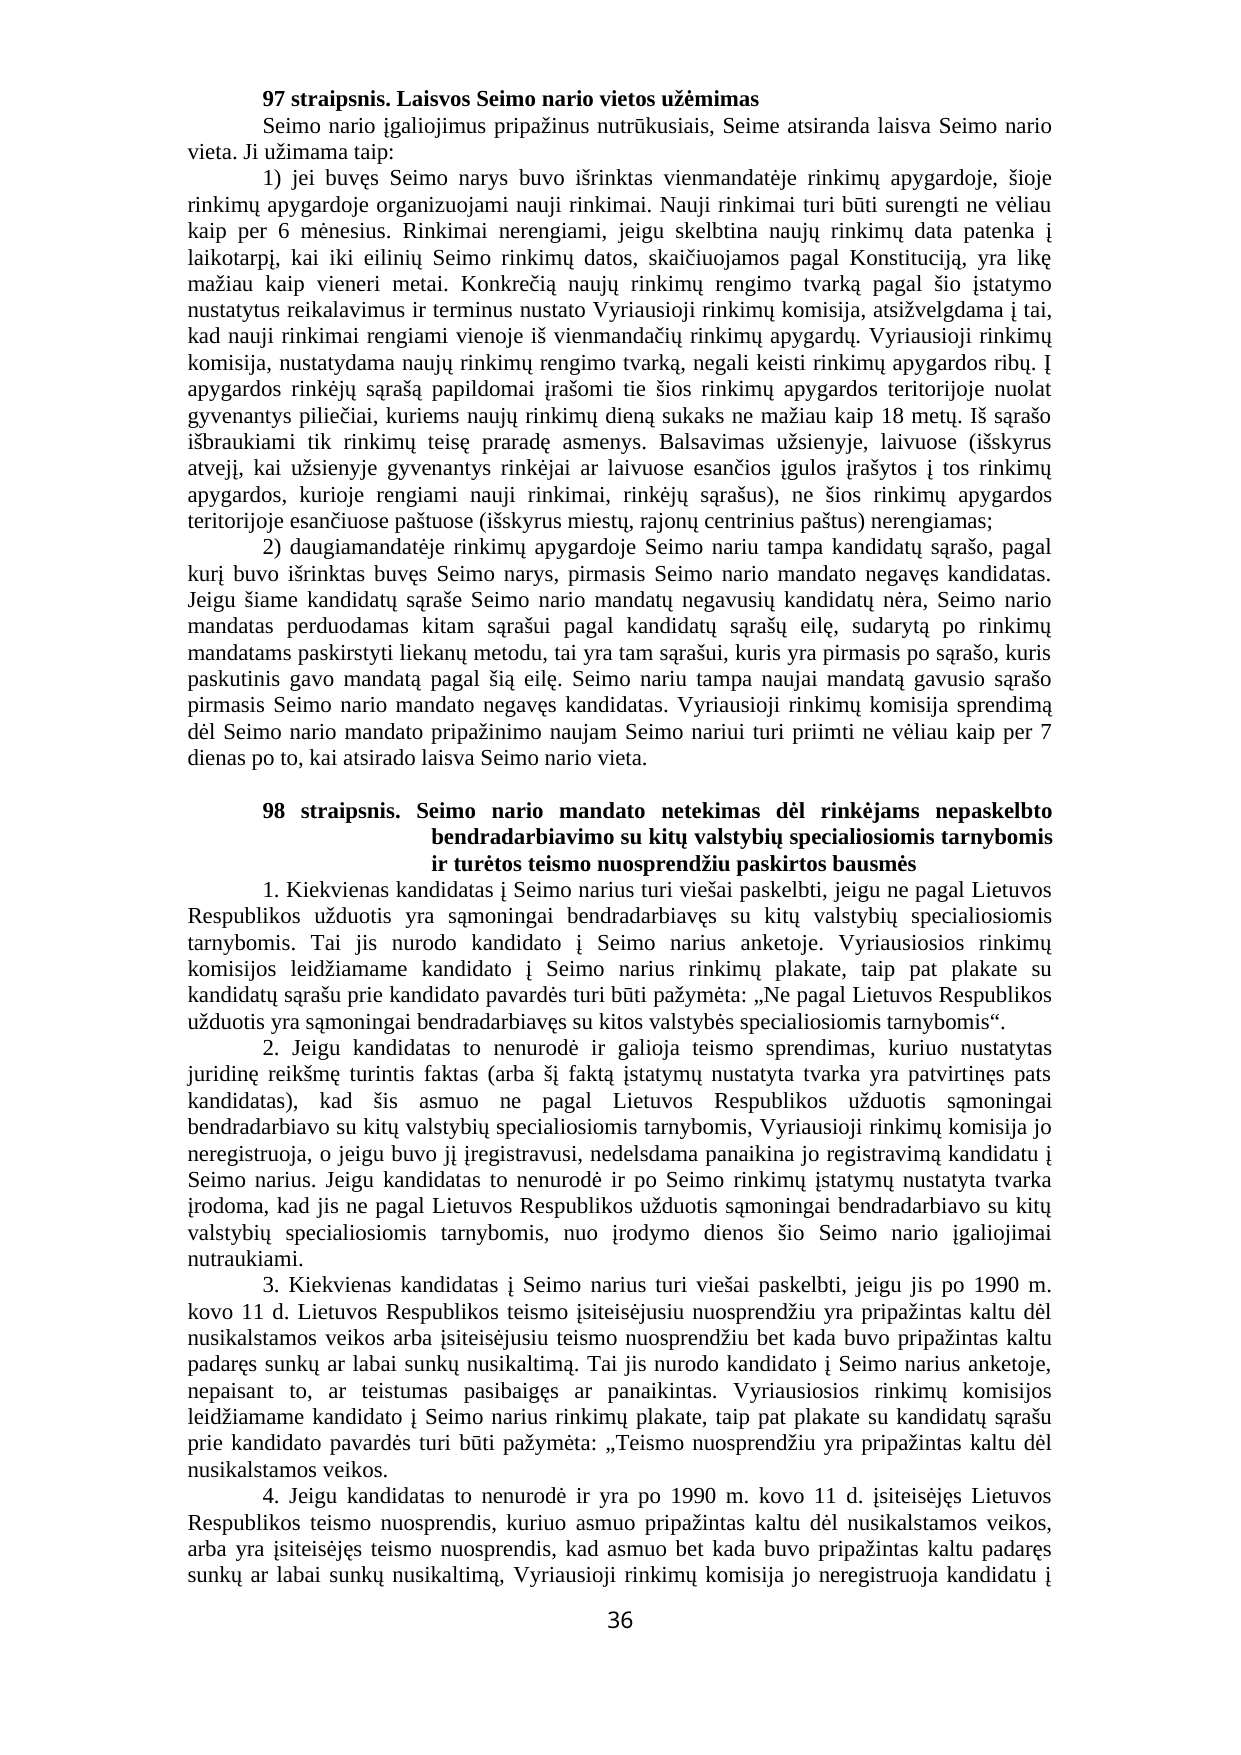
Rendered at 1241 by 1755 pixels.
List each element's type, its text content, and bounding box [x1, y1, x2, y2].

text 3. Kiekvienas kandidatas į Seimo narius turi viešai paskelbti, jeigu jis po 1990 m. kovo 11 d. Lietuvos Respublikos teismo įsiteisėjusiu nuosprendžiu yra pripažintas kaltu dėl nusikalstamos veikos arba įsiteisėjusiu teismo nuosprendžiu bet kada buvo pripažintas kaltu padaręs sunkų ar labai sunkų nusikaltimą. Tai jis nurodo kandidato į Seimo narius anketoje, nepaisant to, ar teistumas pasibaigęs ar panaikintas. Vyriausiosios rinkimų komisijos leidžiamame kandidato į Seimo narius rinkimų plakate, taip pat plakate su kandidatų sąrašu prie kandidato pavardės turi būti pažymėta: „Teismo nuosprendžiu yra pripažintas kaltu dėl nusikalstamos veikos. [187, 1271, 1053, 1482]
text Seimo nario įgaliojimus pripažinus nutrūkusiais, Seime atsiranda laisva Seimo nario vieta. Ji užimama taip: [187, 112, 1053, 164]
subtitle 98 straipsnis. Seimo nario mandato netekimas dėl rinkėjams nepaskelbto bendradarbiavimo su kitų valstybių specialiosiomis tarnybomis ir turėtos teismo nuosprendžiu paskirtos bausmės [262, 797, 1053, 876]
text 1. Kiekvienas kandidatas į Seimo narius turi viešai paskelbti, jeigu ne pagal Lietuvos Respublikos užduotis yra sąmoningai bendradarbiavęs su kitų valstybių specialiosiomis tarnybomis. Tai jis nurodo kandidato į Seimo narius anketoje. Vyriausiosios rinkimų komisijos leidžiamame kandidato į Seimo narius rinkimų plakate, taip pat plakate su kandidatų sąrašu prie kandidato pavardės turi būti pažymėta: „Ne pagal Lietuvos Respublikos užduotis yra sąmoningai bendradarbiavęs su kitos valstybės specialiosiomis tarnybomis“. [187, 876, 1053, 1034]
text 2. Jeigu kandidatas to nenurodė ir galioja teismo sprendimas, kuriuo nustatytas juridinę reikšmę turintis faktas (arba šį faktą įstatymų nustatyta tvarka yra patvirtinęs pats kandidatas), kad šis asmuo ne pagal Lietuvos Respublikos užduotis sąmoningai bendradarbiavo su kitų valstybių specialiosiomis tarnybomis, Vyriausioji rinkimų komisija jo neregistruoja, o jeigu buvo jį įregistravusi, nedelsdama panaikina jo registravimą kandidatu į Seimo narius. Jeigu kandidatas to nenurodė ir po Seimo rinkimų įstatymų nustatyta tvarka įrodoma, kad jis ne pagal Lietuvos Respublikos užduotis sąmoningai bendradarbiavo su kitų valstybių specialiosiomis tarnybomis, nuo įrodymo dienos šio Seimo nario įgaliojimai nutraukiami. [187, 1034, 1053, 1271]
text 2) daugiamandatėje rinkimų apygardoje Seimo nariu tampa kandidatų sąrašo, pagal kurį buvo išrinktas buvęs Seimo narys, pirmasis Seimo nario mandato negavęs kandidatas. Jeigu šiame kandidatų sąraše Seimo nario mandatų negavusių kandidatų nėra, Seimo nario mandatas perduodamas kitam sąrašui pagal kandidatų sąrašų eilę, sudarytą po rinkimų mandatams paskirstyti liekanų metodu, tai yra tam sąrašui, kuris yra pirmasis po sąrašo, kuris paskutinis gavo mandatą pagal šią eilę. Seimo nariu tampa naujai mandatą gavusio sąrašo pirmasis Seimo nario mandato negavęs kandidatas. Vyriausioji rinkimų komisija sprendimą dėl Seimo nario mandato pripažinimo naujam Seimo nariui turi priimti ne vėliau kaip per 7 dienas po to, kai atsirado laisva Seimo nario vieta. [187, 533, 1053, 771]
text 4. Jeigu kandidatas to nenurodė ir yra po 1990 m. kovo 11 d. įsiteisėjęs Lietuvos Respublikos teismo nuosprendis, kuriuo asmuo pripažintas kaltu dėl nusikalstamos veikos, arba yra įsiteisėjęs teismo nuosprendis, kad asmuo bet kada buvo pripažintas kaltu padaręs sunkų ar labai sunkų nusikaltimą, Vyriausioji rinkimų komisija jo neregistruoja kandidatu į [187, 1482, 1053, 1588]
text 1) jei buvęs Seimo narys buvo išrinktas vienmandatėje rinkimų apygardoje, šioje rinkimų apygardoje organizuojami nauji rinkimai. Nauji rinkimai turi būti surengti ne vėliau kaip per 6 mėnesius. Rinkimai nerengiami, jeigu skelbtina naujų rinkimų data patenka į laikotarpį, kai iki eilinių Seimo rinkimų datos, skaičiuojamos pagal Konstituciją, yra likę mažiau kaip vieneri metai. Konkrečią naujų rinkimų rengimo tvarką pagal šio įstatymo nustatytus reikalavimus ir terminus nustato Vyriausioji rinkimų komisija, atsižvelgdama į tai, kad nauji rinkimai rengiami vienoje iš vienmandačių rinkimų apygardų. Vyriausioji rinkimų komisija, nustatydama naujų rinkimų rengimo tvarką, negali keisti rinkimų apygardos ribų. Į apygardos rinkėjų sąrašą papildomai įrašomi tie šios rinkimų apygardos teritorijoje nuolat gyvenantys piliečiai, kuriems naujų rinkimų dieną sukaks ne mažiau kaip 18 metų. Iš sąrašo išbraukiami tik rinkimų teisę praradę asmenys. Balsavimas užsienyje, laivuose (išskyrus atvejį, kai užsienyje gyvenantys rinkėjai ar laivuose esančios įgulos įrašytos į tos rinkimų apygardos, kurioje rengiami nauji rinkimai, rinkėjų sąrašus), ne šios rinkimų apygardos teritorijoje esančiuose paštuose (išskyrus miestų, rajonų centrinius paštus) nerengiamas; [187, 164, 1053, 533]
subtitle 97 straipsnis. Laisvos Seimo nario vietos užėmimas [187, 85, 1053, 112]
